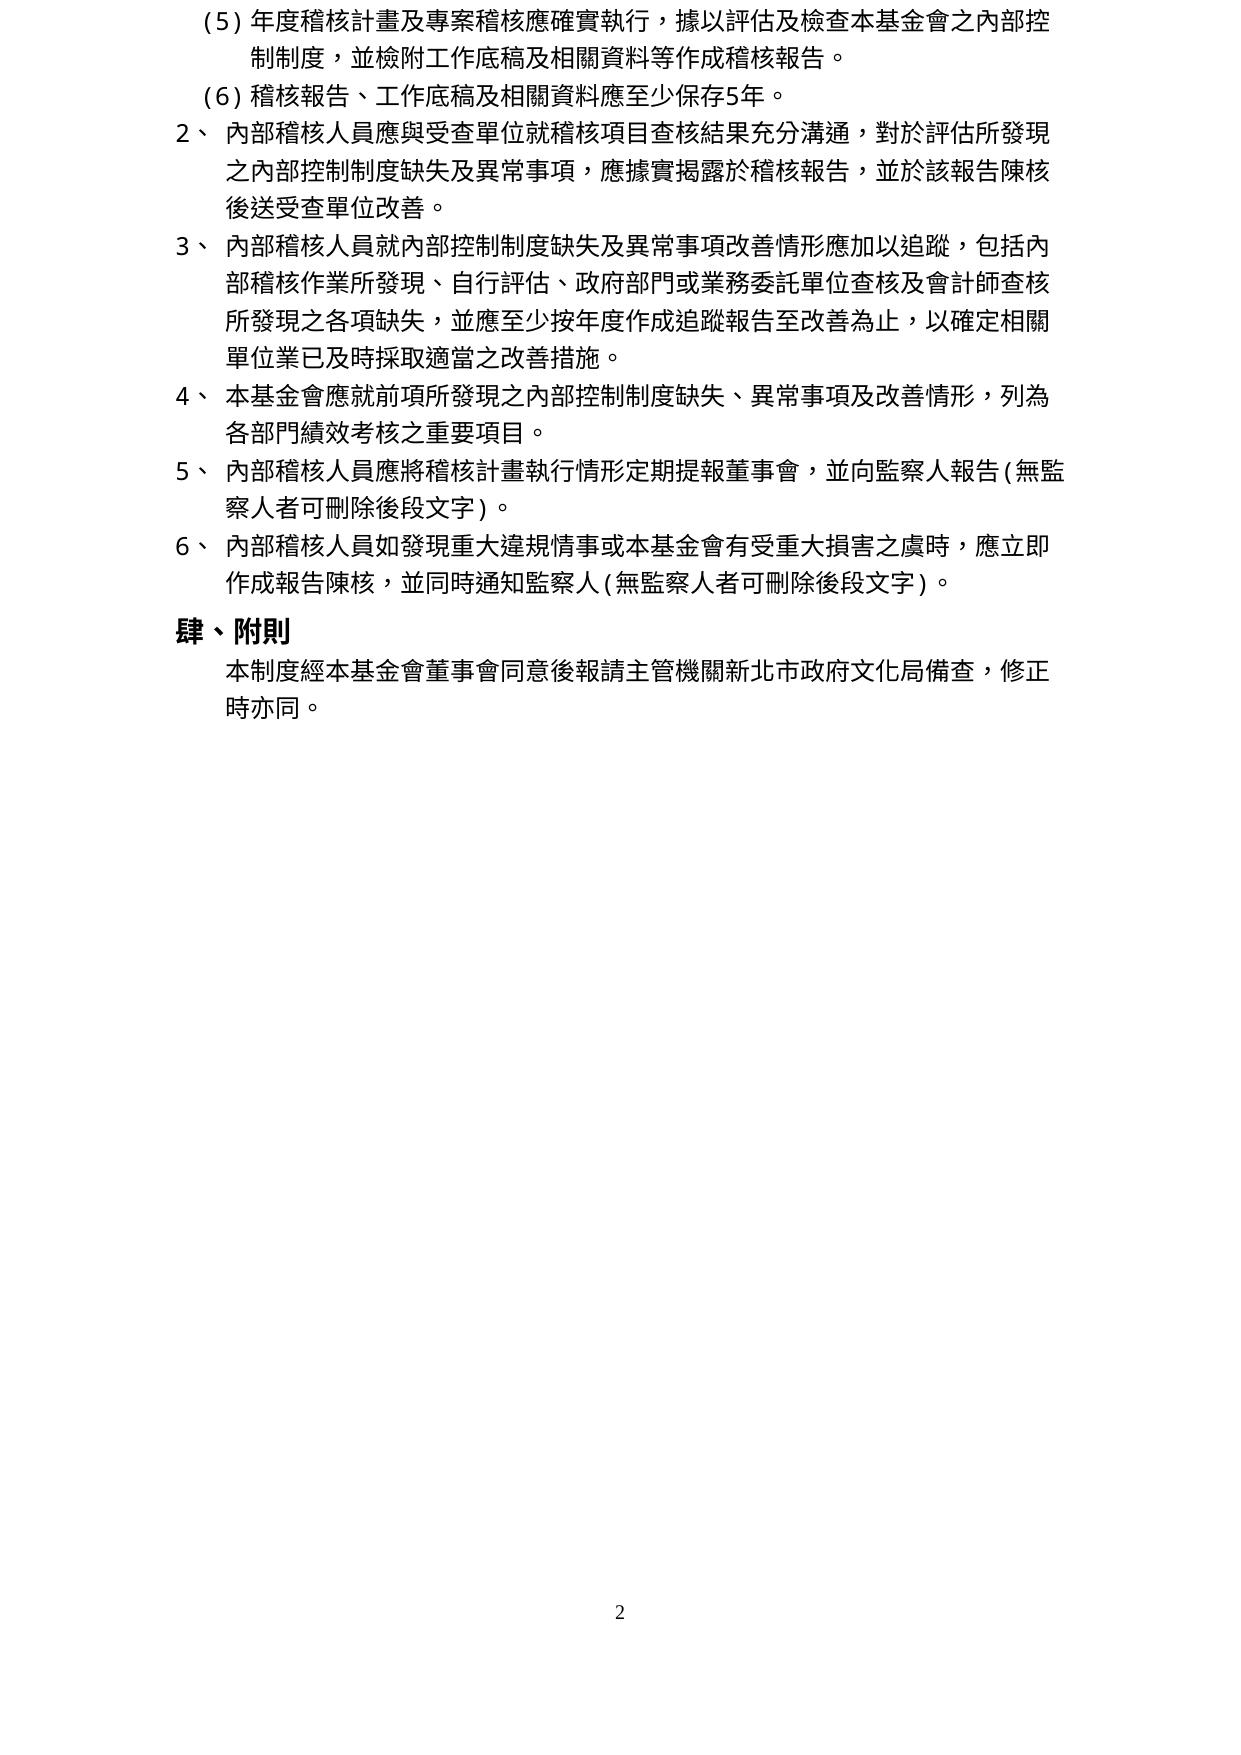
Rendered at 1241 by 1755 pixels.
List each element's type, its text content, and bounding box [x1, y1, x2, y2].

list 內部稽核人員應與受查單位就稽核項目查核結果充分溝通，對於評估所發現之內部控制制度缺失及異常事項，應據實揭露於稽核報告，並於該報告陳核後送受查單位改善。 [175, 112, 1072, 225]
text 肆、附則 [175, 612, 1072, 650]
list 本基金會應就前項所發現之內部控制制度缺失、異常事項及改善情形，列為各部門績效考核之重要項目。 [175, 375, 1072, 450]
list 內部稽核人員就內部控制制度缺失及異常事項改善情形應加以追蹤，包括內部稽核作業所發現、自行評估、政府部門或業務委託單位查核及會計師查核所發現之各項缺失，並應至少按年度作成追蹤報告至改善為止，以確定相關單位業已及時採取適當之改善措施。 [175, 225, 1072, 375]
list 內部稽核人員應將稽核計畫執行情形定期提報董事會，並向監察人報告(無監察人者可刪除後段文字)。 [175, 450, 1072, 525]
list 內部稽核人員如發現重大違規情事或本基金會有受重大損害之虞時，應立即作成報告陳核，並同時通知監察人(無監察人者可刪除後段文字)。 [175, 525, 1072, 600]
list 稽核報告、工作底稿及相關資料應至少保存5年。 [200, 75, 1072, 112]
list 年度稽核計畫及專案稽核應確實執行，據以評估及檢查本基金會之內部控制制度，並檢附工作底稿及相關資料等作成稽核報告。 [200, 0, 1072, 75]
text 本制度經本基金會董事會同意後報請主管機關新北市政府文化局備查，修正時亦同。 [225, 650, 1072, 725]
